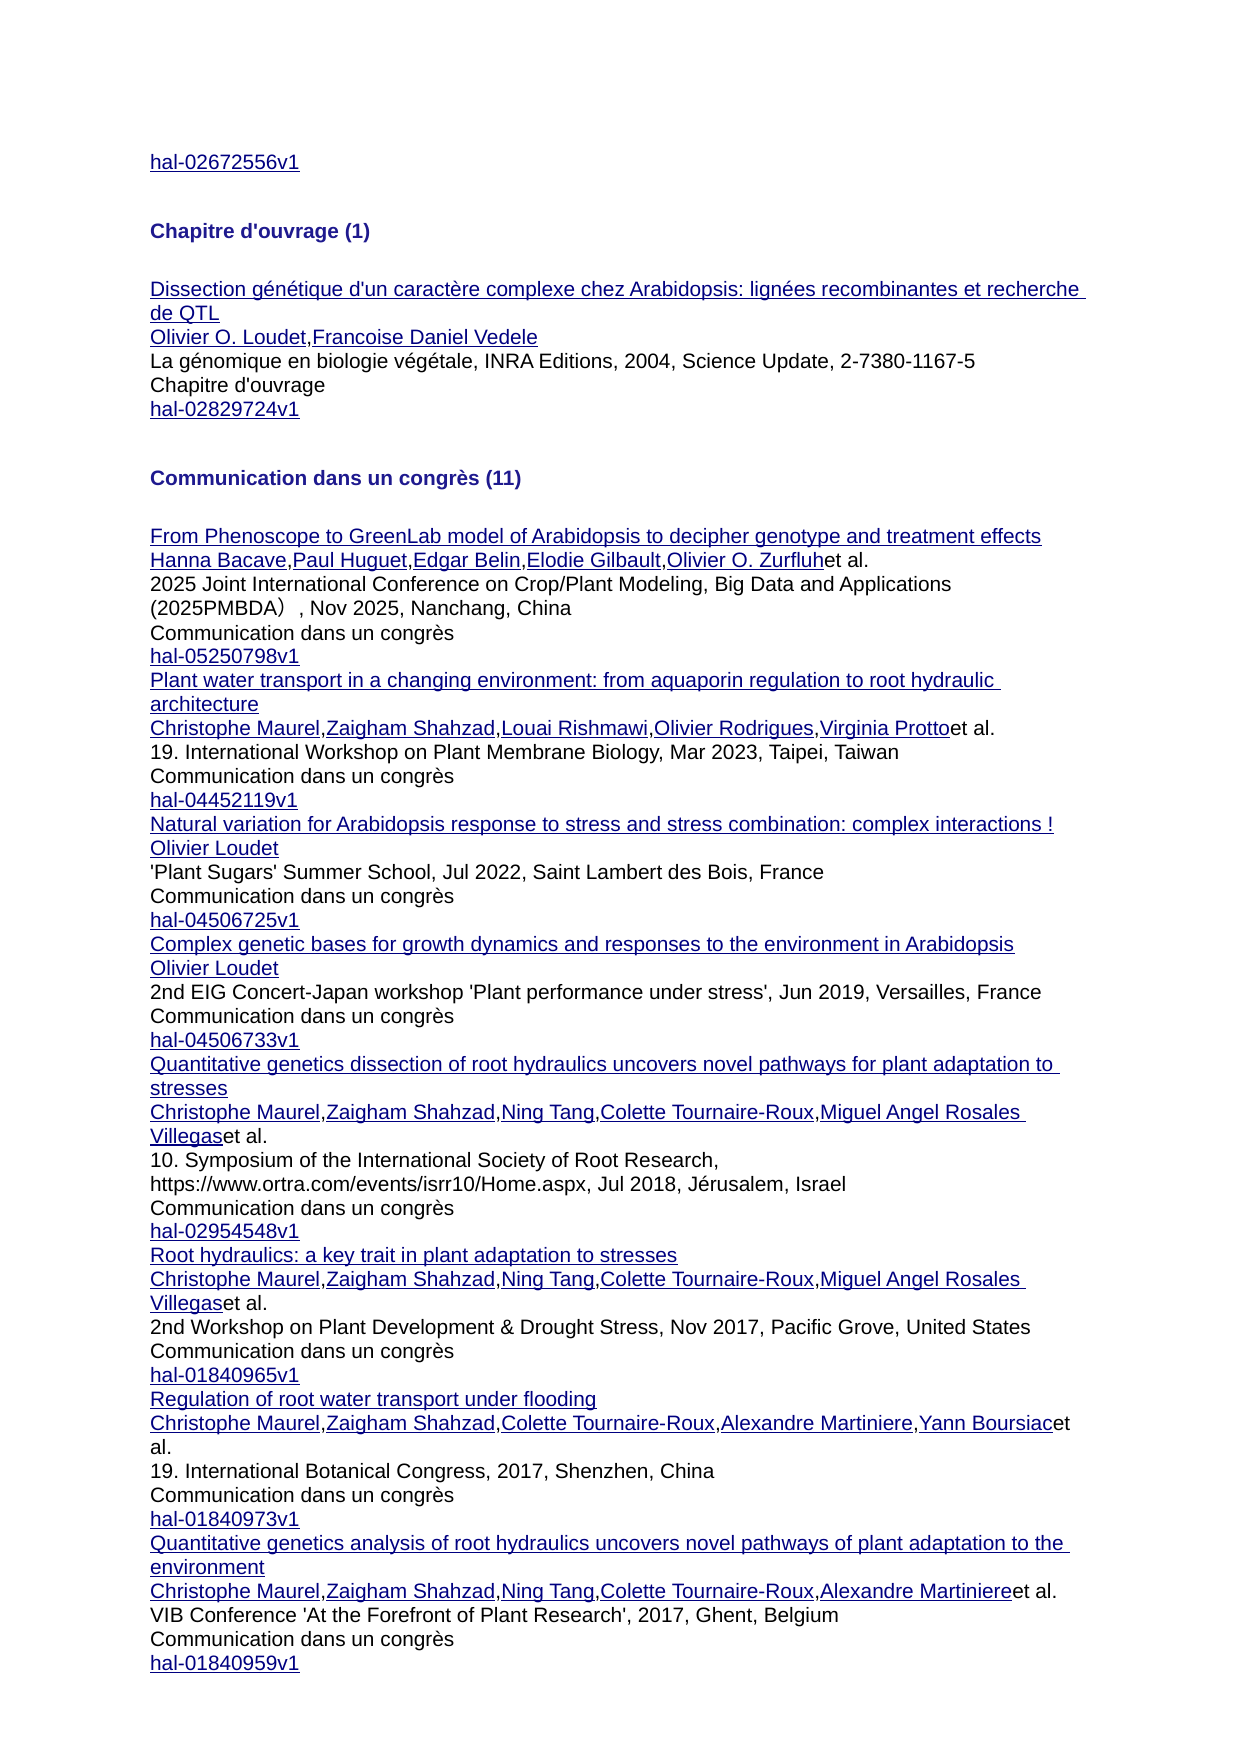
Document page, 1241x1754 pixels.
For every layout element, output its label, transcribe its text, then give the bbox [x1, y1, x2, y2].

table_header From Phenoscope to GreenLab model of Arabidopsis to decipher genotype and treatment effects Hanna Bacave,Paul Huguet,Edgar Belin,Elodie Gilbault,Olivier O. Zurfluhet al. 2025 Joint International Conference on Crop/Plant Modeling, Big Data and Applications (2025PMBDA）, Nov 2025, Nanchang, China Communication dans un congrès hal-05250798v1 [150, 524, 1090, 668]
subtitle Communication dans un congrès (11) [150, 466, 1090, 489]
table_cell Complex genetic bases for growth dynamics and responses to the environment in Arabidopsis Olivier Loudet 2nd EIG Concert-Japan workshop 'Plant performance under stress', Jun 2019, Versailles, France Communication dans un congrès hal-04506733v1 [150, 932, 1090, 1052]
table_cell Plant water transport in a changing environment: from aquaporin regulation to root hydraulic architecture Christophe Maurel,Zaigham Shahzad,Louai Rishmawi,Olivier Rodrigues,Virginia Prottoet al. 19. International Workshop on Plant Membrane Biology, Mar 2023, Taipei, Taiwan Communication dans un congrès hal-04452119v1 [150, 668, 1090, 812]
table_cell hal-02672556v1 [150, 150, 1090, 174]
table_cell Root hydraulics: a key trait in plant adaptation to stresses Christophe Maurel,Zaigham Shahzad,Ning Tang,Colette Tournaire-Roux,Miguel Angel Rosales Villegaset al. 2nd Workshop on Plant Development & Drought Stress, Nov 2017, Pacific Grove, United States Communication dans un congrès hal-01840965v1 [150, 1243, 1090, 1387]
table_cell Quantitative genetics analysis of root hydraulics uncovers novel pathways of plant adaptation to the environment Christophe Maurel,Zaigham Shahzad,Ning Tang,Colette Tournaire-Roux,Alexandre Martiniereet al. VIB Conference 'At the Forefront of Plant Research', 2017, Ghent, Belgium Communication dans un congrès hal-01840959v1 [150, 1531, 1090, 1674]
table_cell Quantitative genetics dissection of root hydraulics uncovers novel pathways for plant adaptation to stresses Christophe Maurel,Zaigham Shahzad,Ning Tang,Colette Tournaire-Roux,Miguel Angel Rosales Villegaset al. 10. Symposium of the International Society of Root Research, https://www.ortra.com/events/isrr10/Home.aspx, Jul 2018, Jérusalem, Israel Communication dans un congrès hal-02954548v1 [150, 1052, 1090, 1243]
table_cell Natural variation for Arabidopsis response to stress and stress combination: complex interactions ! Olivier Loudet 'Plant Sugars' Summer School, Jul 2022, Saint Lambert des Bois, France Communication dans un congrès hal-04506725v1 [150, 812, 1090, 932]
table_header Dissection génétique d'un caractère complexe chez Arabidopsis: lignées recombinantes et recherche de QTL Olivier O. Loudet,Francoise Daniel Vedele La génomique en biologie végétale, INRA Editions, 2004, Science Update, 2-7380-1167-5 Chapitre d'ouvrage hal-02829724v1 [150, 277, 1090, 421]
table_cell Regulation of root water transport under flooding Christophe Maurel,Zaigham Shahzad,Colette Tournaire-Roux,Alexandre Martiniere,Yann Boursiacet al. 19. International Botanical Congress, 2017, Shenzhen, China Communication dans un congrès hal-01840973v1 [150, 1387, 1090, 1531]
subtitle Chapitre d'ouvrage (1) [150, 219, 1090, 243]
